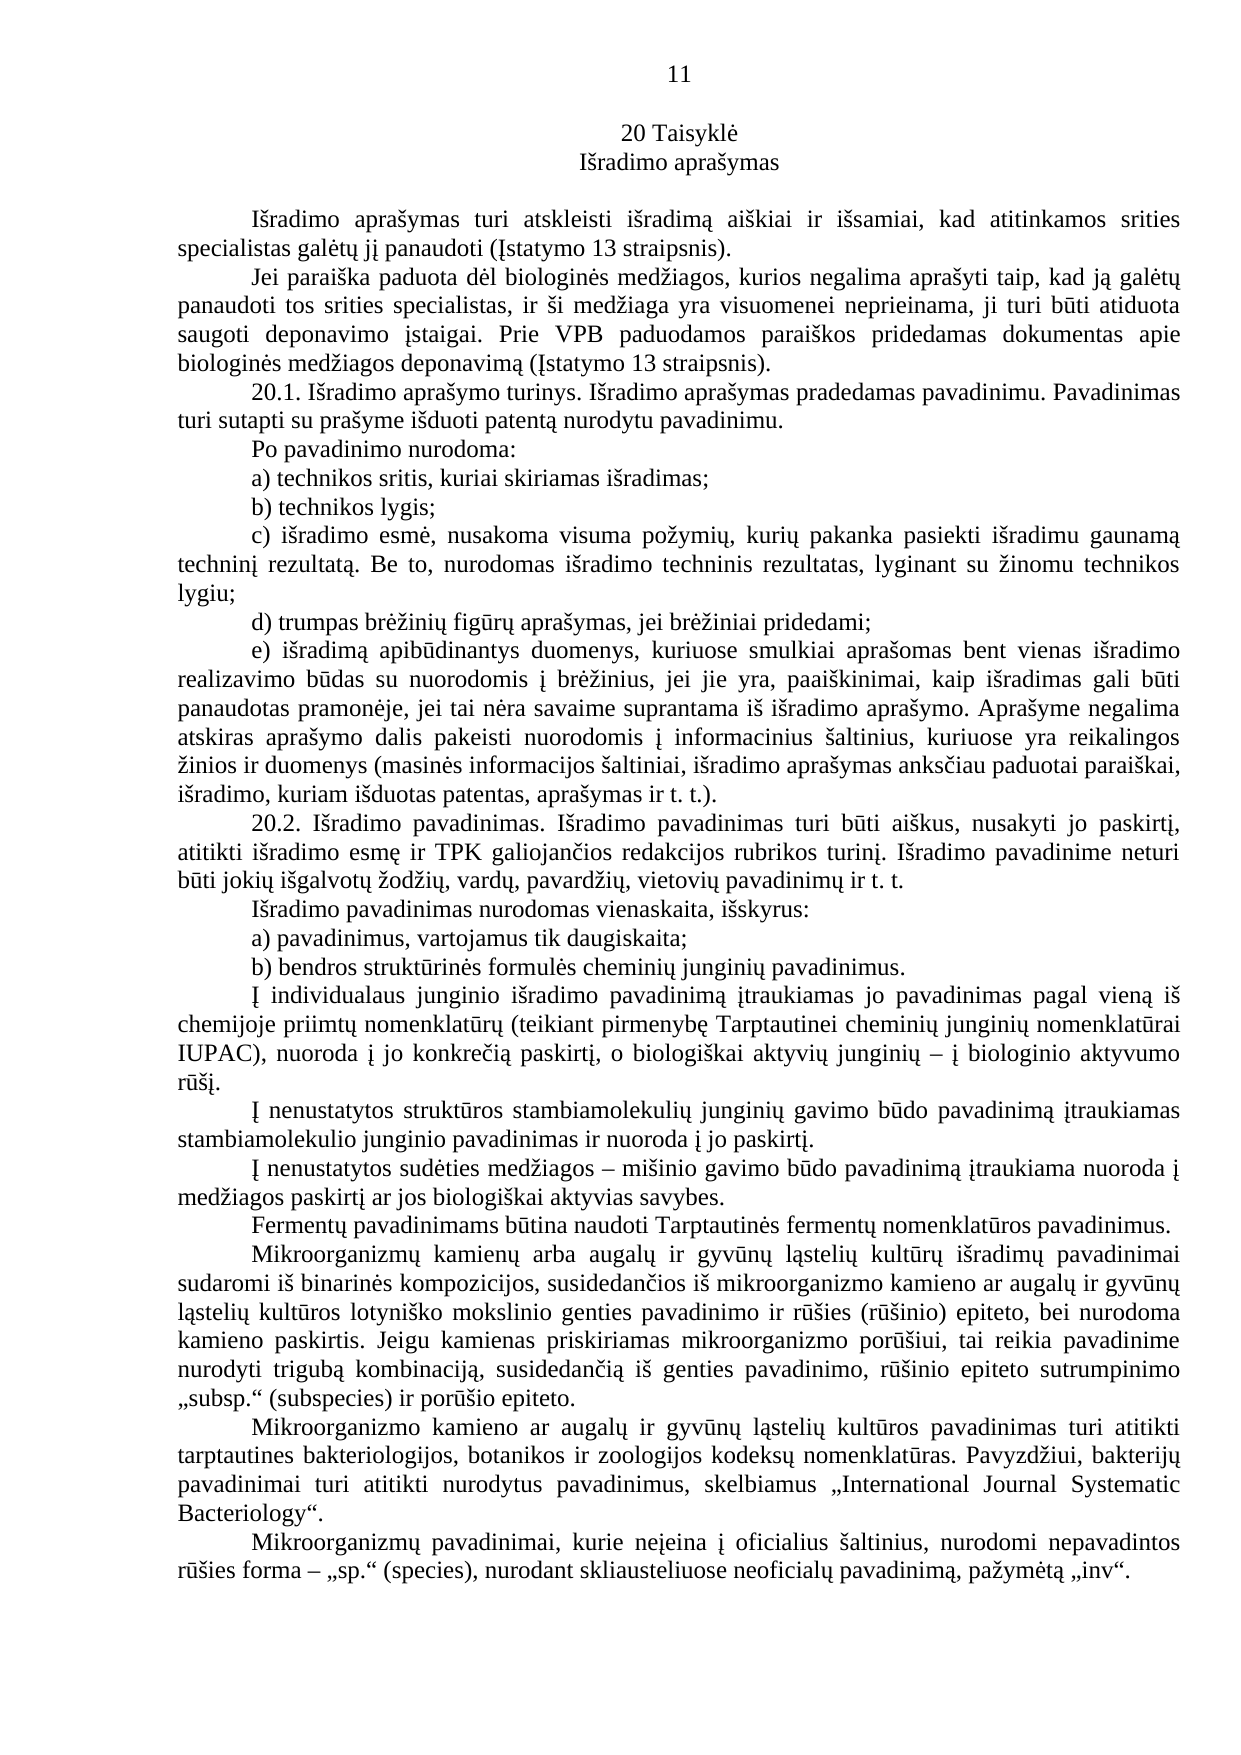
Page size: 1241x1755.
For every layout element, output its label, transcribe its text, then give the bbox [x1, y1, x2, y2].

text Išradimo pavadinimas nurodomas vienaskaita, išskyrus: [177, 894, 1181, 923]
text Į nenustatytos sudėties medžiagos – mišinio gavimo būdo pavadinimą įtraukiama nuoroda į medžiagos paskirtį ar jos biologiškai aktyvias savybes. [177, 1153, 1181, 1211]
text Po pavadinimo nurodoma: [177, 434, 1181, 463]
text 20.1. Išradimo aprašymo turinys. Išradimo aprašymas pradedamas pavadinimu. Pavadinimas turi sutapti su prašyme išduoti patentą nurodytu pavadinimu. [177, 377, 1181, 434]
text Jei paraiška paduota dėl biologinės medžiagos, kurios negalima aprašyti taip, kad ją galėtų panaudoti tos srities specialistas, ir ši medžiaga yra visuomenei neprieinama, ji turi būti atiduota saugoti deponavimo įstaigai. Prie VPB paduodamos paraiškos pridedamas dokumentas apie biologinės medžiagos deponavimą (Įstatymo 13 straipsnis). [177, 262, 1181, 377]
text d) trumpas brėžinių figūrų aprašymas, jei brėžiniai pridedami; [177, 607, 1181, 636]
text a) pavadinimus, vartojamus tik daugiskaita; [177, 923, 1181, 952]
text Mikroorganizmų kamienų arba augalų ir gyvūnų ląstelių kultūrų išradimų pavadinimai sudaromi iš binarinės kompozicijos, susidedančios iš mikroorganizmo kamieno ar augalų ir gyvūnų ląstelių kultūros lotyniško mokslinio genties pavadinimo ir rūšies (rūšinio) epiteto, bei nurodoma kamieno paskirtis. Jeigu kamienas priskiriamas mikroorganizmo porūšiui, tai reikia pavadinime nurodyti trigubą kombinaciją, susidedančią iš genties pavadinimo, rūšinio epiteto sutrumpinimo „subsp.“ (subspecies) ir porūšio epiteto. [177, 1239, 1181, 1412]
text Fermentų pavadinimams būtina naudoti Tarptautinės fermentų nomenklatūros pavadinimus. [177, 1211, 1181, 1239]
text 20 Taisyklė [177, 118, 1181, 147]
text c) išradimo esmė, nusakoma visuma požymių, kurių pakanka pasiekti išradimu gaunamą techninį rezultatą. Be to, nurodomas išradimo techninis rezultatas, lyginant su žinomu technikos lygiu; [177, 521, 1181, 607]
text Išradimo aprašymas [177, 147, 1181, 176]
text Mikroorganizmo kamieno ar augalų ir gyvūnų ląstelių kultūros pavadinimas turi atitikti tarptautines bakteriologijos, botanikos ir zoologijos kodeksų nomenklatūras. Pavyzdžiui, bakterijų pavadinimai turi atitikti nurodytus pavadinimus, skelbiamus „International Journal Systematic Bacteriology“. [177, 1412, 1181, 1527]
text a) technikos sritis, kuriai skiriamas išradimas; [177, 463, 1181, 492]
text e) išradimą apibūdinantys duomenys, kuriuose smulkiai aprašomas bent vienas išradimo realizavimo būdas su nuorodomis į brėžinius, jei jie yra, paaiškinimai, kaip išradimas gali būti panaudotas pramonėje, jei tai nėra savaime suprantama iš išradimo aprašymo. Aprašyme negalima atskiras aprašymo dalis pakeisti nuorodomis į informacinius šaltinius, kuriuose yra reikalingos žinios ir duomenys (masinės informacijos šaltiniai, išradimo aprašymas anksčiau paduotai paraiškai, išradimo, kuriam išduotas patentas, aprašymas ir t. t.). [177, 636, 1181, 808]
text Išradimo aprašymas turi atskleisti išradimą aiškiai ir išsamiai, kad atitinkamos srities specialistas galėtų jį panaudoti (Įstatymo 13 straipsnis). [177, 204, 1181, 262]
text b) bendros struktūrinės formulės cheminių junginių pavadinimus. [177, 952, 1181, 981]
text Į nenustatytos struktūros stambiamolekulių junginių gavimo būdo pavadinimą įtraukiamas stambiamolekulio junginio pavadinimas ir nuoroda į jo paskirtį. [177, 1096, 1181, 1153]
text 20.2. Išradimo pavadinimas. Išradimo pavadinimas turi būti aiškus, nusakyti jo paskirtį, atitikti išradimo esmę ir TPK galiojančios redakcijos rubrikos turinį. Išradimo pavadinime neturi būti jokių išgalvotų žodžių, vardų, pavardžių, vietovių pavadinimų ir t. t. [177, 808, 1181, 894]
text Mikroorganizmų pavadinimai, kurie neįeina į oficialius šaltinius, nurodomi nepavadintos rūšies forma – „sp.“ (species), nurodant skliausteliuose neoficialų pavadinimą, pažymėtą „inv“. [177, 1527, 1181, 1584]
text Į individualaus junginio išradimo pavadinimą įtraukiamas jo pavadinimas pagal vieną iš chemijoje priimtų nomenklatūrų (teikiant pirmenybę Tarptautinei cheminių junginių nomenklatūrai IUPAC), nuoroda į jo konkrečią paskirtį, o biologiškai aktyvių junginių – į biologinio aktyvumo rūšį. [177, 981, 1181, 1096]
text b) technikos lygis; [177, 492, 1181, 521]
